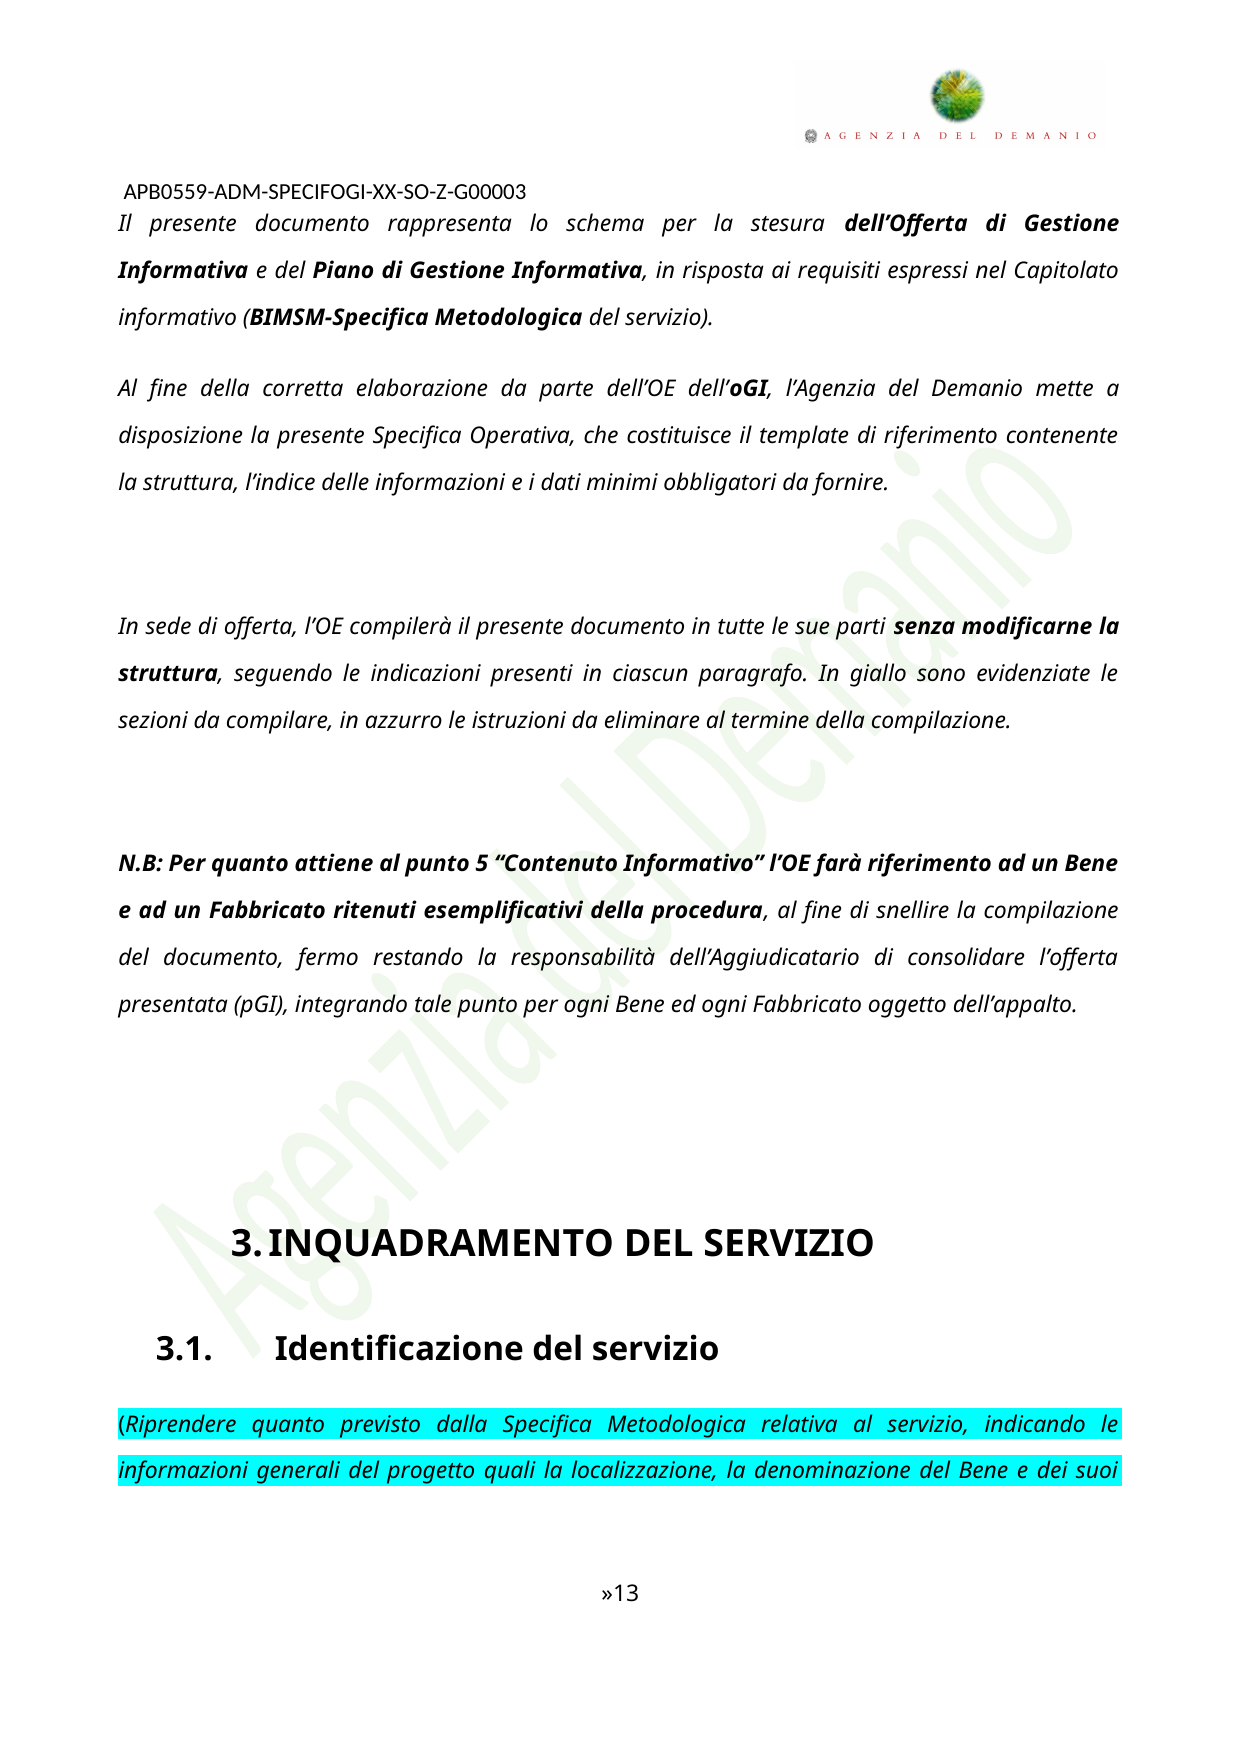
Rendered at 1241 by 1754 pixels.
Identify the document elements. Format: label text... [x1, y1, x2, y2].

text In sede di offerta, l’OE compilerà il presente documento in tutte le sue parti senza modificarne la struttura, seguendo le indicazioni presenti in ciascun paragrafo. In giallo sono evidenziate le sezioni da compilare, in azzurro le istruzioni da eliminare al termine della compilazione. [118, 610, 1122, 735]
text N.B: Per quanto attiene al punto 5 “Contenuto Informativo” l’OE farà riferimento ad un Bene e ad un Fabbricato ritenuti esemplificativi della procedura, al fine di snellire la compilazione del documento, fermo restando la responsabilità dell’Aggiudicatario di consolidare l’offerta presentata (pGI), integrando tale punto per ogni Bene ed ogni Fabbricato oggetto dell’appalto. [118, 847, 1122, 1019]
list INQUADRAMENTO DEL SERVIZIO [242, 1233, 287, 1267]
text Al fine della corretta elaborazione da parte dell’OE dell’oGI, l’Agenzia del Demanio mette a disposizione la presente Specifica Operativa, che costituisce il template di riferimento contenente la struttura, l’indice delle informazioni e i dati minimi obbligatori da fornire. [118, 372, 1122, 497]
text Il presente documento rappresenta lo schema per la stesura dell’Offerta di Gestione Informativa e del Piano di Gestione Informativa, in risposta ai requisiti espressi nel Capitolato informativo (BIMSM-Specifica Metodologica del servizio). [118, 207, 1122, 332]
list INQUADRAMENTO DEL SERVIZIO [291, 1216, 350, 1264]
text (Riprendere quanto previsto dalla Specifica Metodologica relativa al servizio, indicando le informazioni generali del progetto quali la localizzazione, la denominazione del Bene e dei suoi [118, 1408, 1122, 1486]
list INQUADRAMENTO DEL SERVIZIO [252, 1216, 289, 1237]
list INQUADRAMENTO DEL SERVIZIO [351, 1216, 1122, 1267]
list Identificazione del servizio [156, 1325, 1122, 1370]
